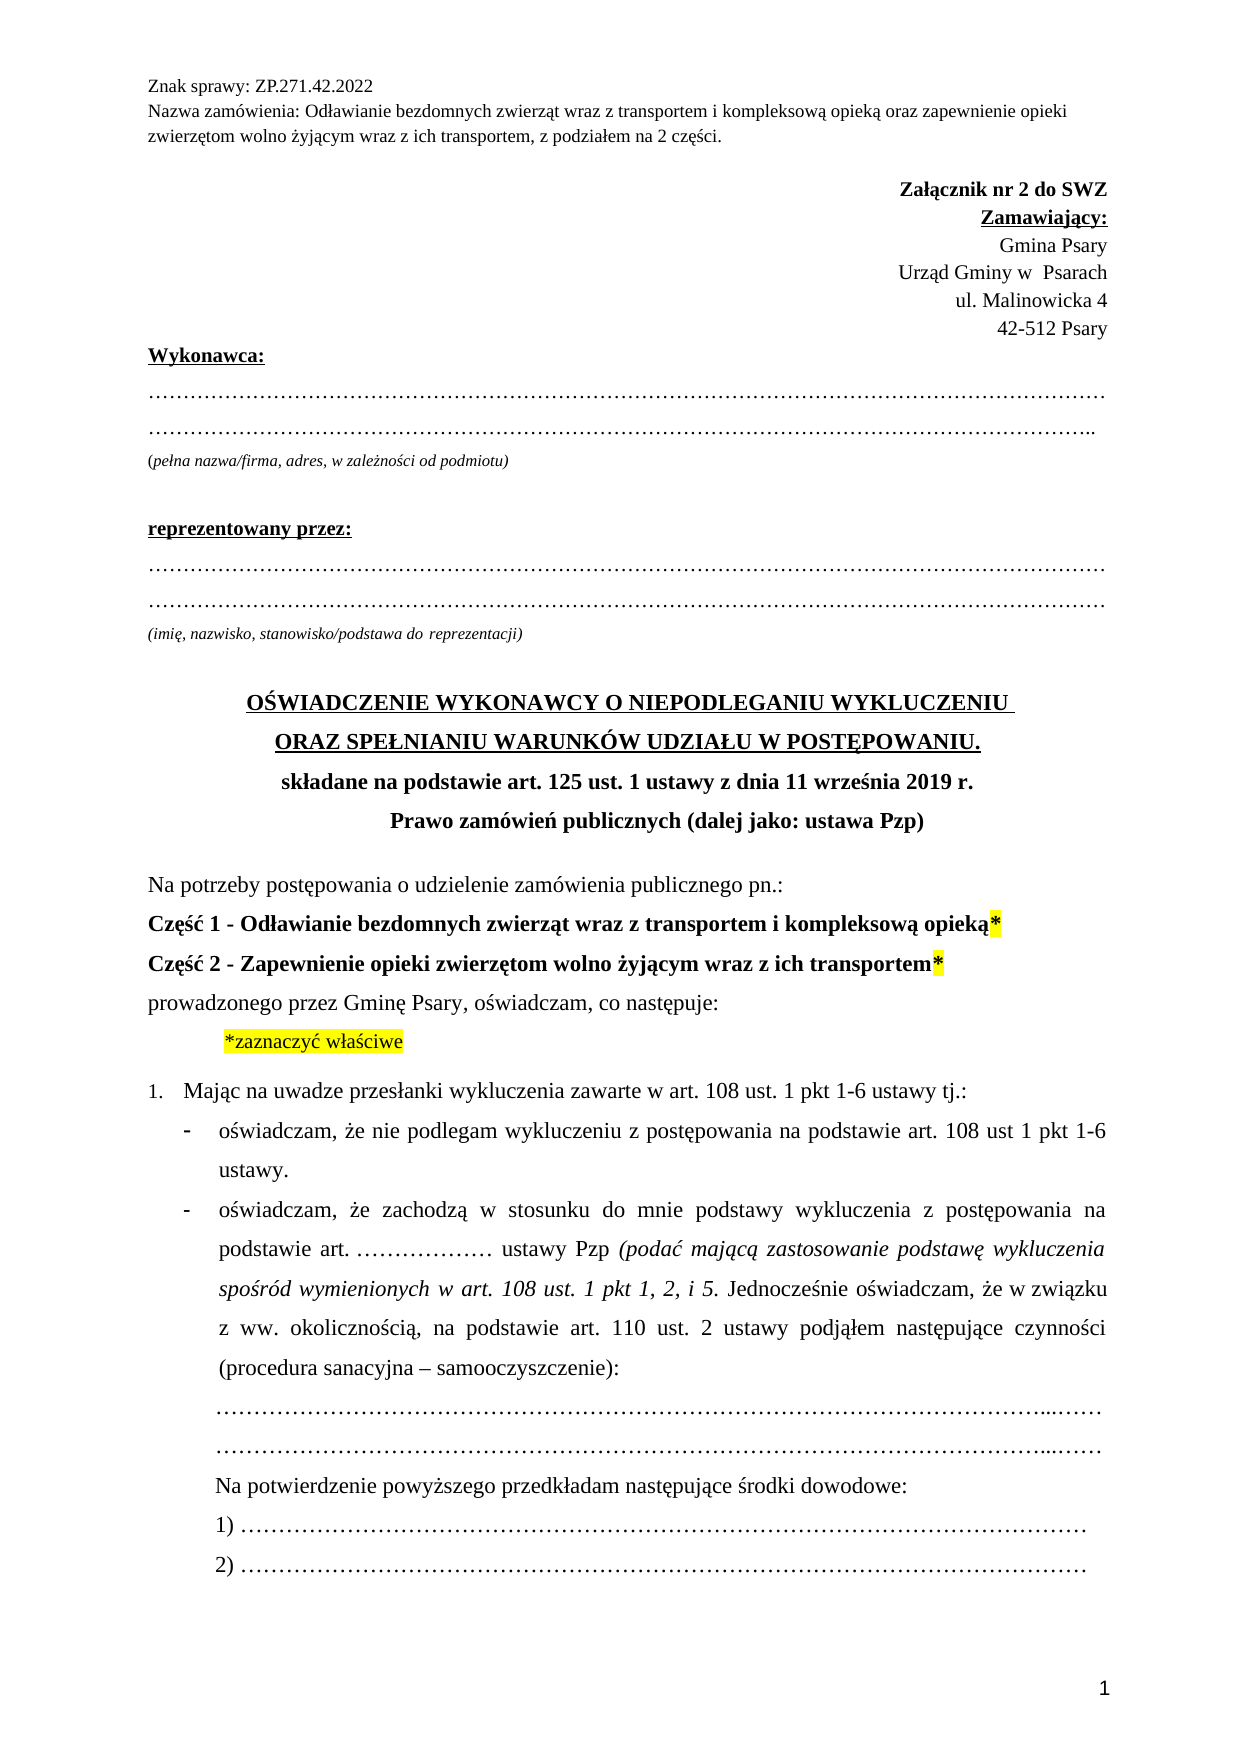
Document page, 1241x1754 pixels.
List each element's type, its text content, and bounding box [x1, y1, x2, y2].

list oświadczam, że zachodzą w stosunku do mnie podstawy wykluczenia z postępowania na podstawie art. ……………… ustawy Pzp (podać mającą zastosowanie podstawę wykluczenia spośród wymienionych w art. 108 ust. 1 pkt 1, 2, i 5. Jednocześnie oświadczam, że w związku z ww. okolicznością, na podstawie art. 110 ust. 2 ustawy podjąłem następujące czynności (procedura sanacyjna – samooczyszczenie): [183, 1196, 1107, 1380]
text Na potwierdzenie powyższego przedkładam następujące środki dowodowe: [148, 1472, 1104, 1498]
list oświadczam, że nie podlegam wykluczeniu z postępowania na podstawie art. 108 ust 1 pkt 1-6 ustawy. [183, 1117, 1107, 1183]
text …………………………………………………………………………………………………………………………………………………………………………………………………………………………………………………… [148, 552, 1107, 612]
text (pełna nazwa/firma, adres, w zależności od podmiotu) [148, 451, 546, 470]
text reprezentowany przez: [148, 516, 1107, 540]
text Wykonawca: [148, 343, 1107, 367]
text Część 2 - Zapewnienie opieki zwierzętom wolno żyjącym wraz z ich transportem* [148, 950, 1107, 976]
text (imię, nazwisko, stanowisko/podstawa do reprezentacji) [148, 624, 532, 643]
text Na potrzeby postępowania o udzielenie zamówienia publicznego pn.: [148, 871, 1107, 897]
text ………………………………………………………………………………………………...…… [215, 1433, 1107, 1459]
list *zaznaczyć właściwe [224, 1029, 1107, 1053]
text Zamawiający: [148, 205, 1107, 229]
list Mając na uwadze przesłanki wykluczenia zawarte w art. 108 ust. 1 pkt 1-6 ustawy tj.: [148, 1077, 1107, 1104]
text Prawo zamówień publicznych (dalej jako: ustawa Pzp) [148, 807, 1107, 834]
text 2) ………………………………………………………………………………………………… [148, 1551, 1104, 1577]
text prowadzonego przez Gminę Psary, oświadczam, co następuje: [148, 989, 1107, 1016]
text ul. Malinowicka 4 [153, 288, 1107, 312]
text ………………………………………………………………………………………………………………………………………………………………………………………………………………………………………………….. [148, 379, 1107, 439]
text Część 1 - Odławianie bezdomnych zwierząt wraz z transportem i kompleksową opieką* [148, 910, 1107, 937]
text ORAZ SPEŁNIANIU WARUNKÓW UDZIAŁU W POSTĘPOWANIU. [148, 728, 1107, 755]
text 42-512 Psary [153, 315, 1107, 339]
text Załącznik nr 2 do SWZ [148, 177, 1107, 201]
text składane na podstawie art. 125 ust. 1 ustawy z dnia 11 września 2019 r. [148, 768, 1107, 794]
text Gmina Psary [153, 233, 1107, 257]
text 1) ………………………………………………………………………………………………… [148, 1512, 1104, 1538]
text OŚWIADCZENIE WYKONAWCY O NIEPODLEGANIU WYKLUCZENIU [148, 689, 1107, 715]
text Urząd Gminy w Psarach [153, 260, 1107, 284]
text ………………………………………………………………………………………………...…… [215, 1393, 1107, 1419]
